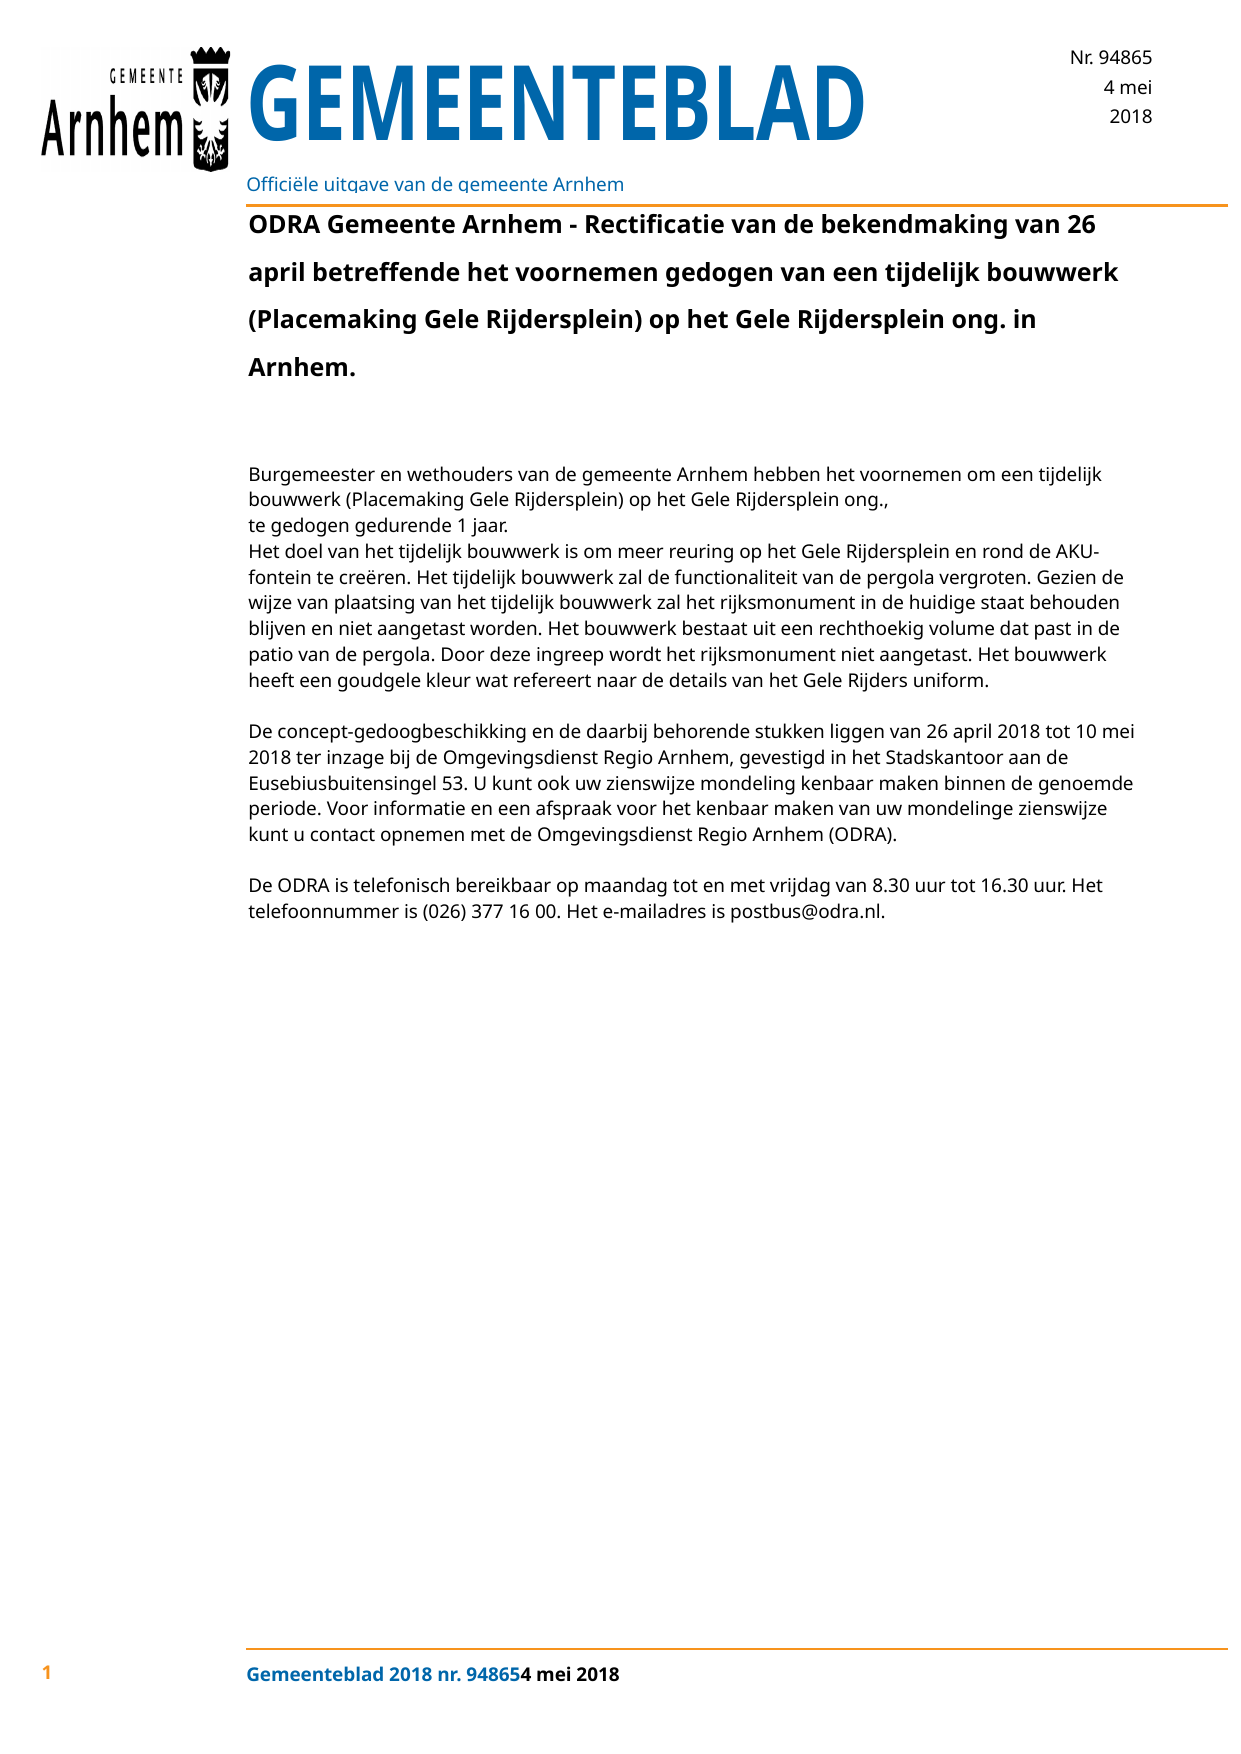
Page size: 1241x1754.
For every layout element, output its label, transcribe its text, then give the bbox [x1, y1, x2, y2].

text Het doel van het tijdelijk bouwwerk is om meer reuring op het Gele Rijdersplein en rond de AKU-fontein te creëren. Het tijdelijk bouwwerk zal de functionaliteit van de pergola vergroten. Gezien de wijze van plaatsing van het tijdelijk bouwwerk zal het rijksmonument in de huidige staat behouden blijven en niet aangetast worden. Het bouwwerk bestaat uit een rechthoekig volume dat past in de patio van de pergola. Door deze ingreep wordt het rijksmonument niet aangetast. Het bouwwerk heeft een goudgele kleur wat refereert naar de details van het Gele Rijders uniform. [248, 538, 1152, 692]
text De ODRA is telefonisch bereikbaar op maandag tot en met vrijdag van 8.30 uur tot 16.30 uur. Het telefoonnummer is (026) 377 16 00. Het e-mailadres is postbus@odra.nl. [248, 873, 1152, 924]
text De concept-gedoogbeschikking en de daarbij behorende stukken liggen van 26 april 2018 tot 10 mei 2018 ter inzage bij de Omgevingsdienst Regio Arnhem, gevestigd in het Stadskantoor aan de Eusebiusbuitensingel 53. U kunt ook uw zienswijze mondeling kenbaar maken binnen de genoemde periode. Voor informatie en een afspraak voor het kenbaar maken van uw mondelinge zienswijze kunt u contact opnemen met de Omgevingsdienst Regio Arnhem (ODRA). [248, 718, 1152, 847]
text te gedogen gedurende 1 jaar. [248, 512, 1152, 538]
text ODRA Gemeente Arnhem - Rectificatie van de bekendmaking van 26 april betreffende het voornemen gedogen van een tijdelijk bouwwerk (Placemaking Gele Rijdersplein) op het Gele Rijdersplein ong. in Arnhem. [248, 207, 1152, 384]
picture [41, 47, 231, 172]
text Burgemeester en wethouders van de gemeente Arnhem hebben het voornemen om een tijdelijk bouwwerk (Placemaking Gele Rijdersplein) op het Gele Rijdersplein ong., [248, 461, 1152, 512]
